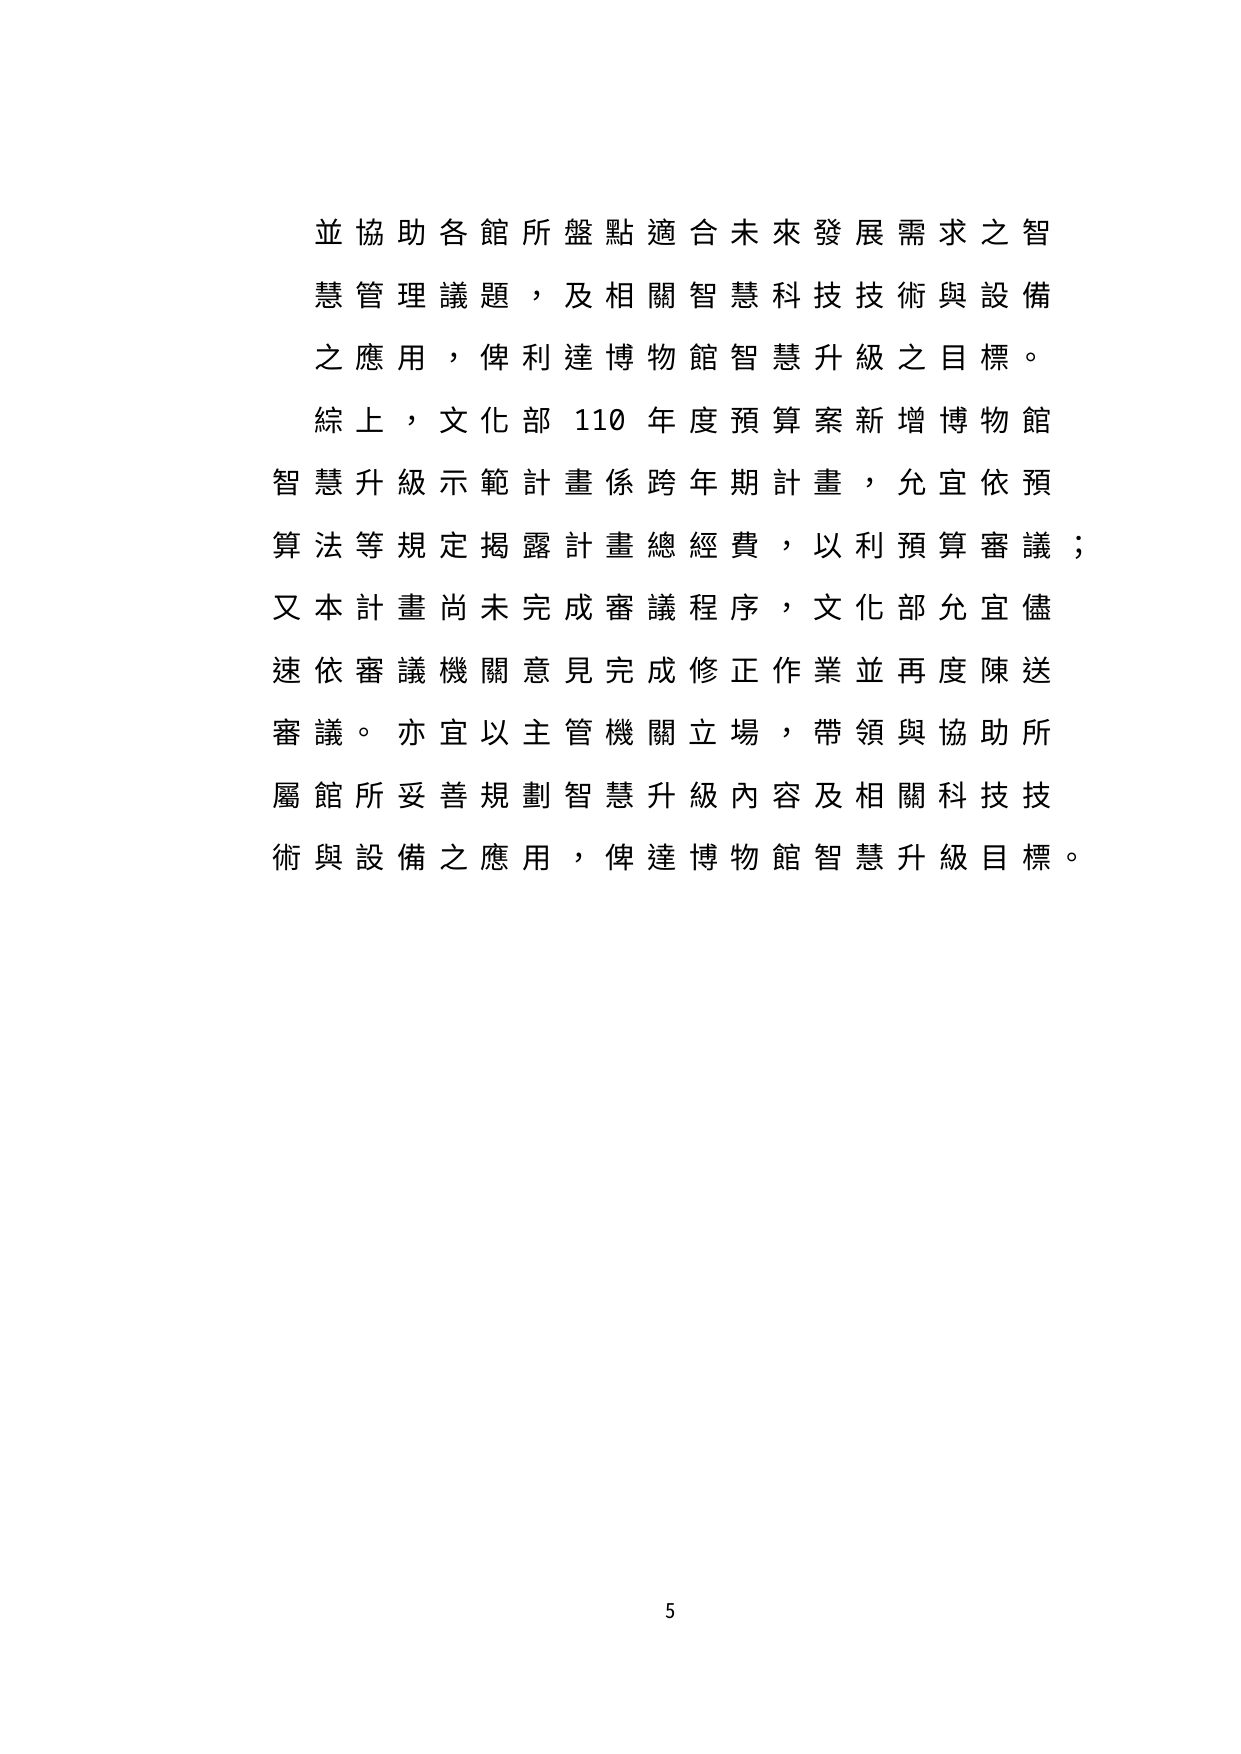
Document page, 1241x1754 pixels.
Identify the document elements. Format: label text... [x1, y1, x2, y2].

text 按本計畫係由文化部串聯該部所屬國立歷史博物館、國立臺灣博物館、國立臺灣歷史博物館、國立臺灣文學館、國立臺灣美術館及所屬、國立臺灣工藝研究發展中心及國立臺灣史前文化博物館等7個館所共同執行，然不同場館之軟硬體特色各異，文化部允宜發揮主管機關帶領與協調之功能，評估共通性資源整合分享之可行性，並協助各館所盤點適合未來發展需求之智慧管理議題，及相關智慧科技技術與設備之應用，俾利達博物館智慧升級之目標。 [271, 189, 1058, 377]
text 綜上，文化部110年度預算案新增博物館智慧升級示範計畫係跨年期計畫，允宜依預算法等規定揭露計畫總經費，以利預算審議；又本計畫尚未完成審議程序，文化部允宜儘速依審議機關意見完成修正作業並再度陳送審議。亦宜以主管機關立場，帶領與協助所屬館所妥善規劃智慧升級內容及相關科技技術與設備之應用，俾達博物館智慧升級目標。 [242, 377, 1058, 877]
